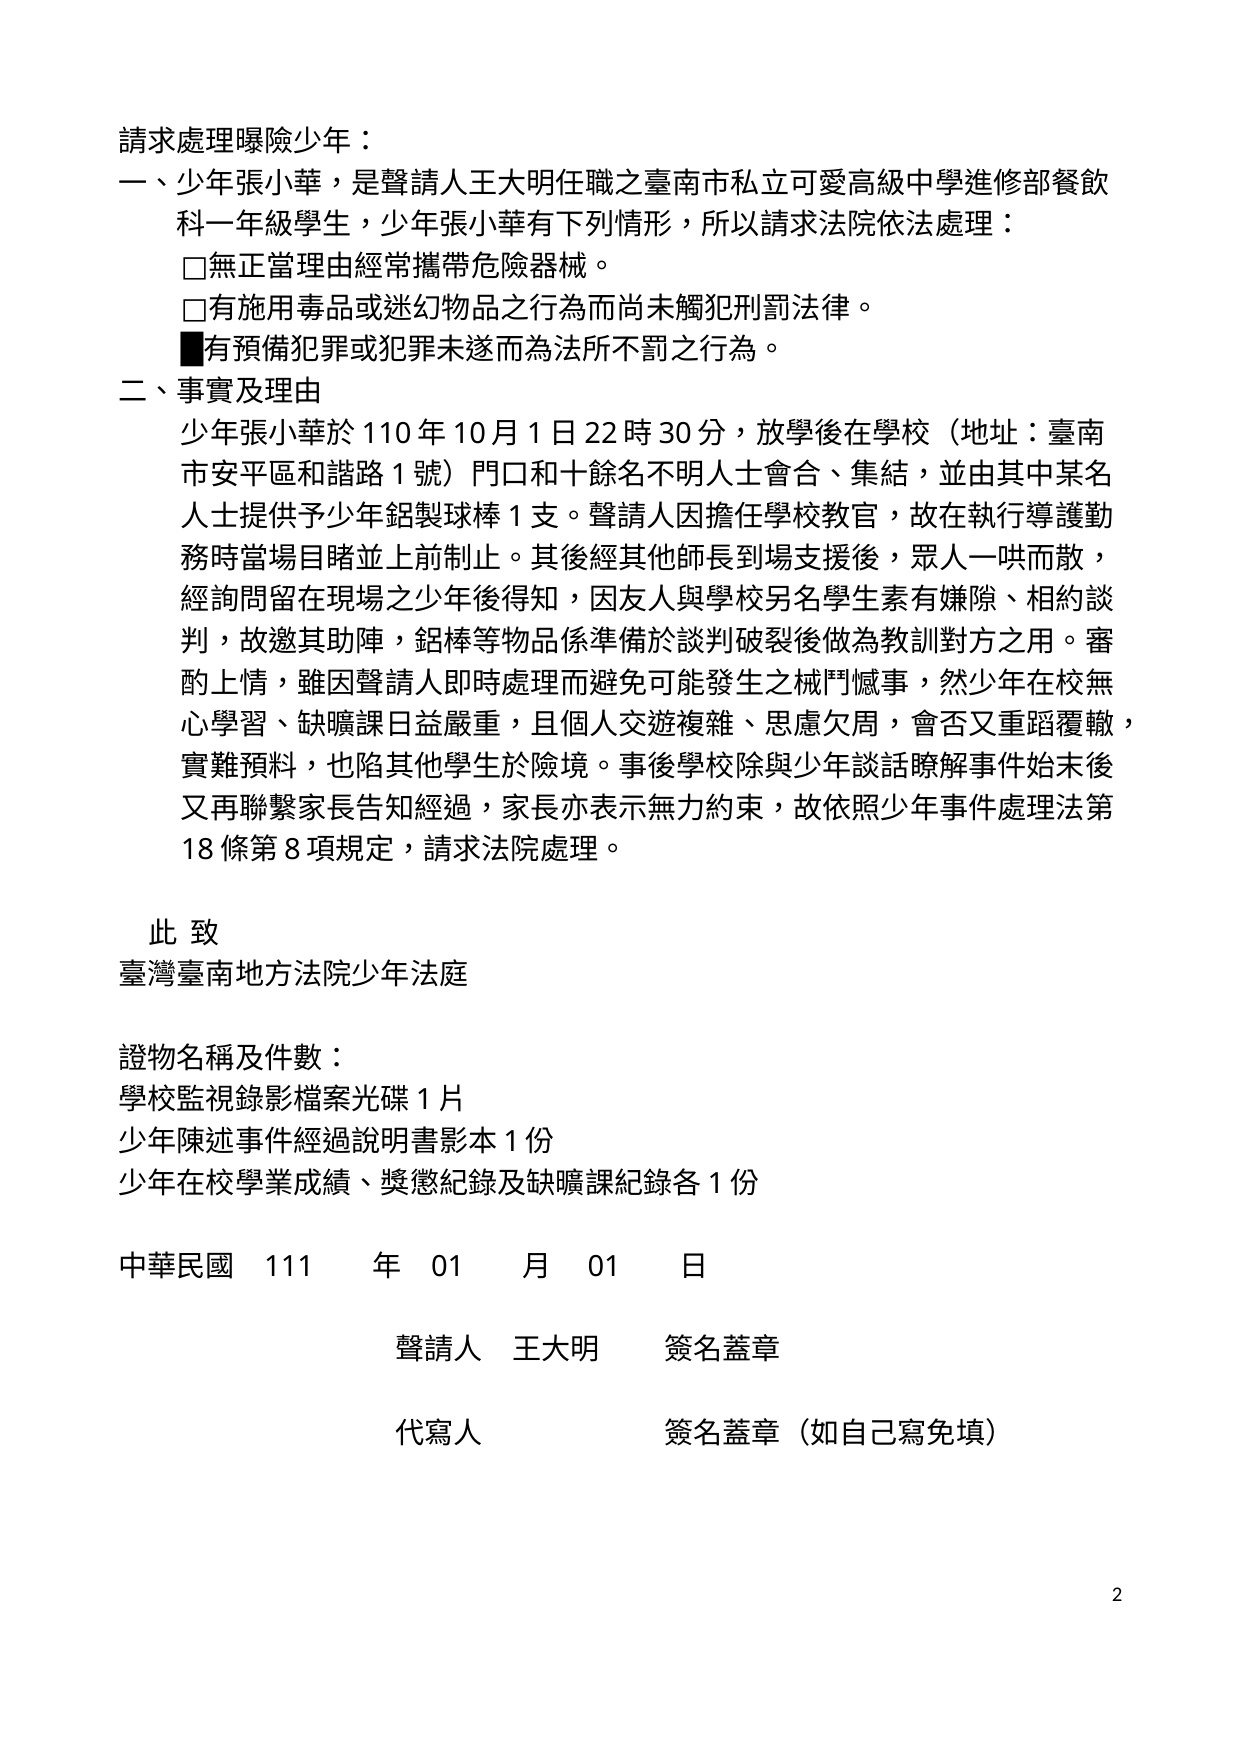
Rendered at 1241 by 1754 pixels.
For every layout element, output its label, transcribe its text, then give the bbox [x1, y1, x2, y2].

text 少年陳述事件經過說明書影本1份 [118, 1118, 1122, 1160]
text 聲請人 王大明 簽名蓋章 [118, 1326, 1064, 1368]
text 代寫人 簽名蓋章（如自己寫免填） [118, 1410, 1064, 1451]
text 一、少年張小華，是聲請人王大明任職之臺南市私立可愛高級中學進修部餐飲科一年級學生，少年張小華有下列情形，所以請求法院依法處理： [118, 160, 1122, 243]
text □無正當理由經常攜帶危險器械。 [181, 243, 1122, 285]
text 二、事實及理由 [118, 368, 1122, 410]
text 少年在校學業成績、獎懲紀錄及缺曠課紀錄各1份 [118, 1160, 1122, 1201]
text █有預備犯罪或犯罪未遂而為法所不罰之行為。 [181, 326, 1122, 368]
text 少年張小華於110年10月1日22時30分，放學後在學校（地址：臺南市安平區和諧路1號）門口和十餘名不明人士會合、集結，並由其中某名人士提供予少年鋁製球棒1支。聲請人因擔任學校教官，故在執行導護勤務時當場目睹並上前制止。其後經其他師長到場支援後，眾人一哄而散，經詢問留在現場之少年後得知，因友人與學校另名學生素有嫌隙、相約談判，故邀其助陣，鋁棒等物品係準備於談判破裂後做為教訓對方之用。審酌上情，雖因聲請人即時處理而避免可能發生之械鬥憾事，然少年在校無心學習、缺曠課日益嚴重，且個人交遊複雜、思慮欠周，會否又重蹈覆轍，實難預料，也陷其他學生於險境。事後學校除與少年談話瞭解事件始末後又再聯繫家長告知經過，家長亦表示無力約束，故依照少年事件處理法第18條第8項規定，請求法院處理。 [181, 410, 1122, 868]
text 中華民國 111 年 01 月 01 日 [118, 1243, 1122, 1285]
text 證物名稱及件數： [118, 1035, 1122, 1076]
text □有施用毒品或迷幻物品之行為而尚未觸犯刑罰法律。 [181, 285, 1122, 326]
text 學校監視錄影檔案光碟1片 [118, 1076, 1122, 1118]
text 臺灣臺南地方法院少年法庭 [118, 951, 1122, 993]
text 此 致 [118, 910, 1122, 951]
text 請求處理曝險少年： [118, 118, 1122, 160]
